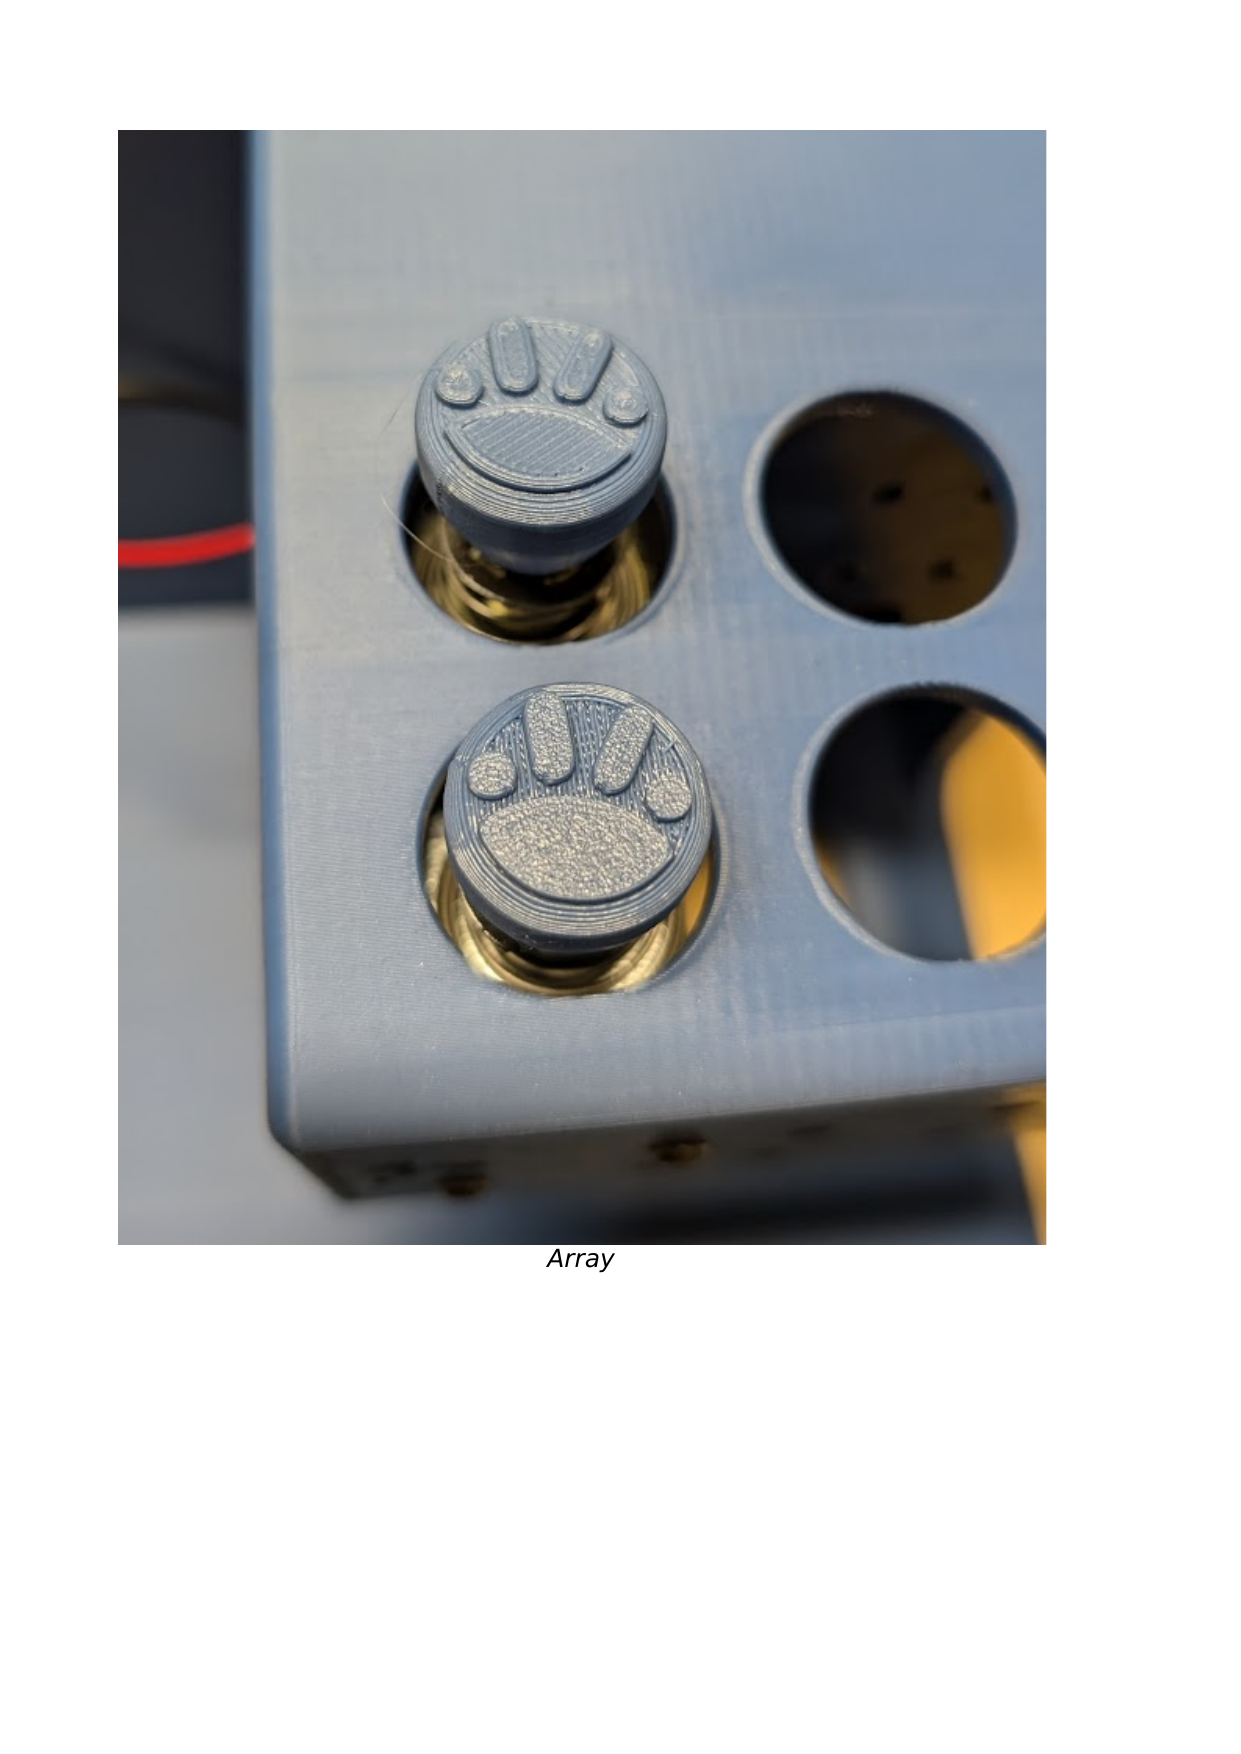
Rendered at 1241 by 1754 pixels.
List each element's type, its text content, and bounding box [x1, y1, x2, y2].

text And playing: [118, 118, 1122, 1274]
picture [118, 130, 1047, 1245]
text Array [118, 1245, 1046, 1274]
